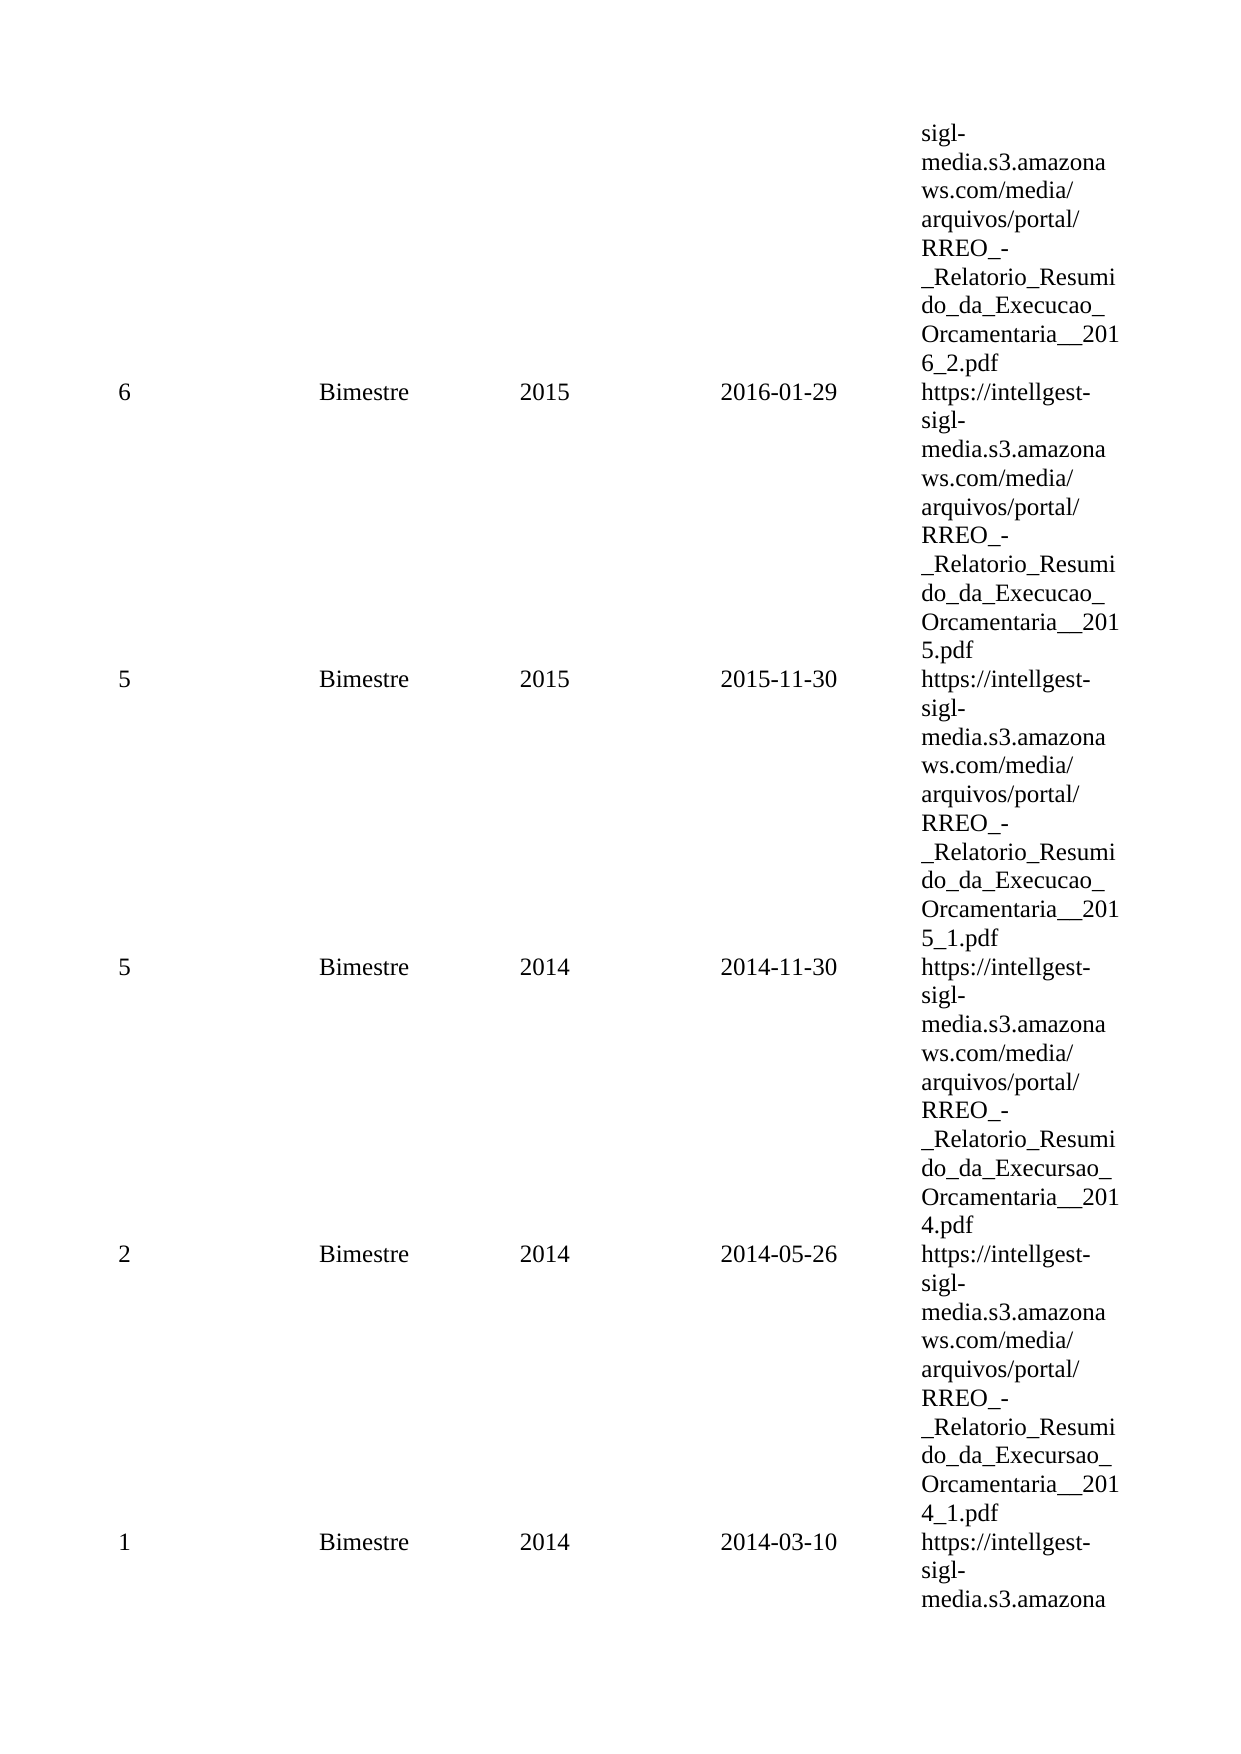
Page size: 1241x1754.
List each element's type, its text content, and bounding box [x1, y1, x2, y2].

table_cell [118, 118, 319, 377]
table_cell 5 [118, 664, 319, 952]
table_cell 2015 [520, 377, 720, 664]
table_cell 2 [118, 1239, 319, 1527]
table_cell 2014 [520, 1527, 720, 1613]
table_cell Bimestre [319, 664, 519, 952]
table_cell 2014-11-30 [720, 952, 921, 1239]
table_cell [720, 118, 921, 377]
table_cell https://intellgest-sigl-media.s3.amazonaws.com/media/arquivos/portal/RREO_-_Relatorio_Resumido_da_Execucao_Orcamentaria__2015_1.pdf [921, 664, 1122, 952]
table_cell 2014-05-26 [720, 1239, 921, 1527]
table_cell https://intellgest-sigl-media.s3.amazonaws.com/media/arquivos/portal/RREO_-_Relatorio_Resumido_da_Execursao_Orcamentaria__2014_1.pdf [921, 1239, 1122, 1527]
table_cell 2014-03-10 [720, 1527, 921, 1613]
table_cell Bimestre [319, 1239, 519, 1527]
table_cell https://intellgest-sigl-media.s3.amazona [921, 1527, 1122, 1613]
table_cell sigl-media.s3.amazonaws.com/media/arquivos/portal/RREO_-_Relatorio_Resumido_da_Execucao_Orcamentaria__2016_2.pdf [921, 118, 1122, 377]
table_cell 2015 [520, 664, 720, 952]
table_cell 2015-11-30 [720, 664, 921, 952]
table_cell https://intellgest-sigl-media.s3.amazonaws.com/media/arquivos/portal/RREO_-_Relatorio_Resumido_da_Execursao_Orcamentaria__2014.pdf [921, 952, 1122, 1239]
table_cell 6 [118, 377, 319, 664]
table_cell Bimestre [319, 1527, 519, 1613]
table_cell Bimestre [319, 952, 519, 1239]
table_cell 2014 [520, 1239, 720, 1527]
table_cell 2016-01-29 [720, 377, 921, 664]
table_cell 5 [118, 952, 319, 1239]
table_cell 2014 [520, 952, 720, 1239]
table_cell [319, 118, 519, 377]
table_cell [520, 118, 720, 377]
table_cell Bimestre [319, 377, 519, 664]
table_cell https://intellgest-sigl-media.s3.amazonaws.com/media/arquivos/portal/RREO_-_Relatorio_Resumido_da_Execucao_Orcamentaria__2015.pdf [921, 377, 1122, 664]
table_cell 1 [118, 1527, 319, 1613]
